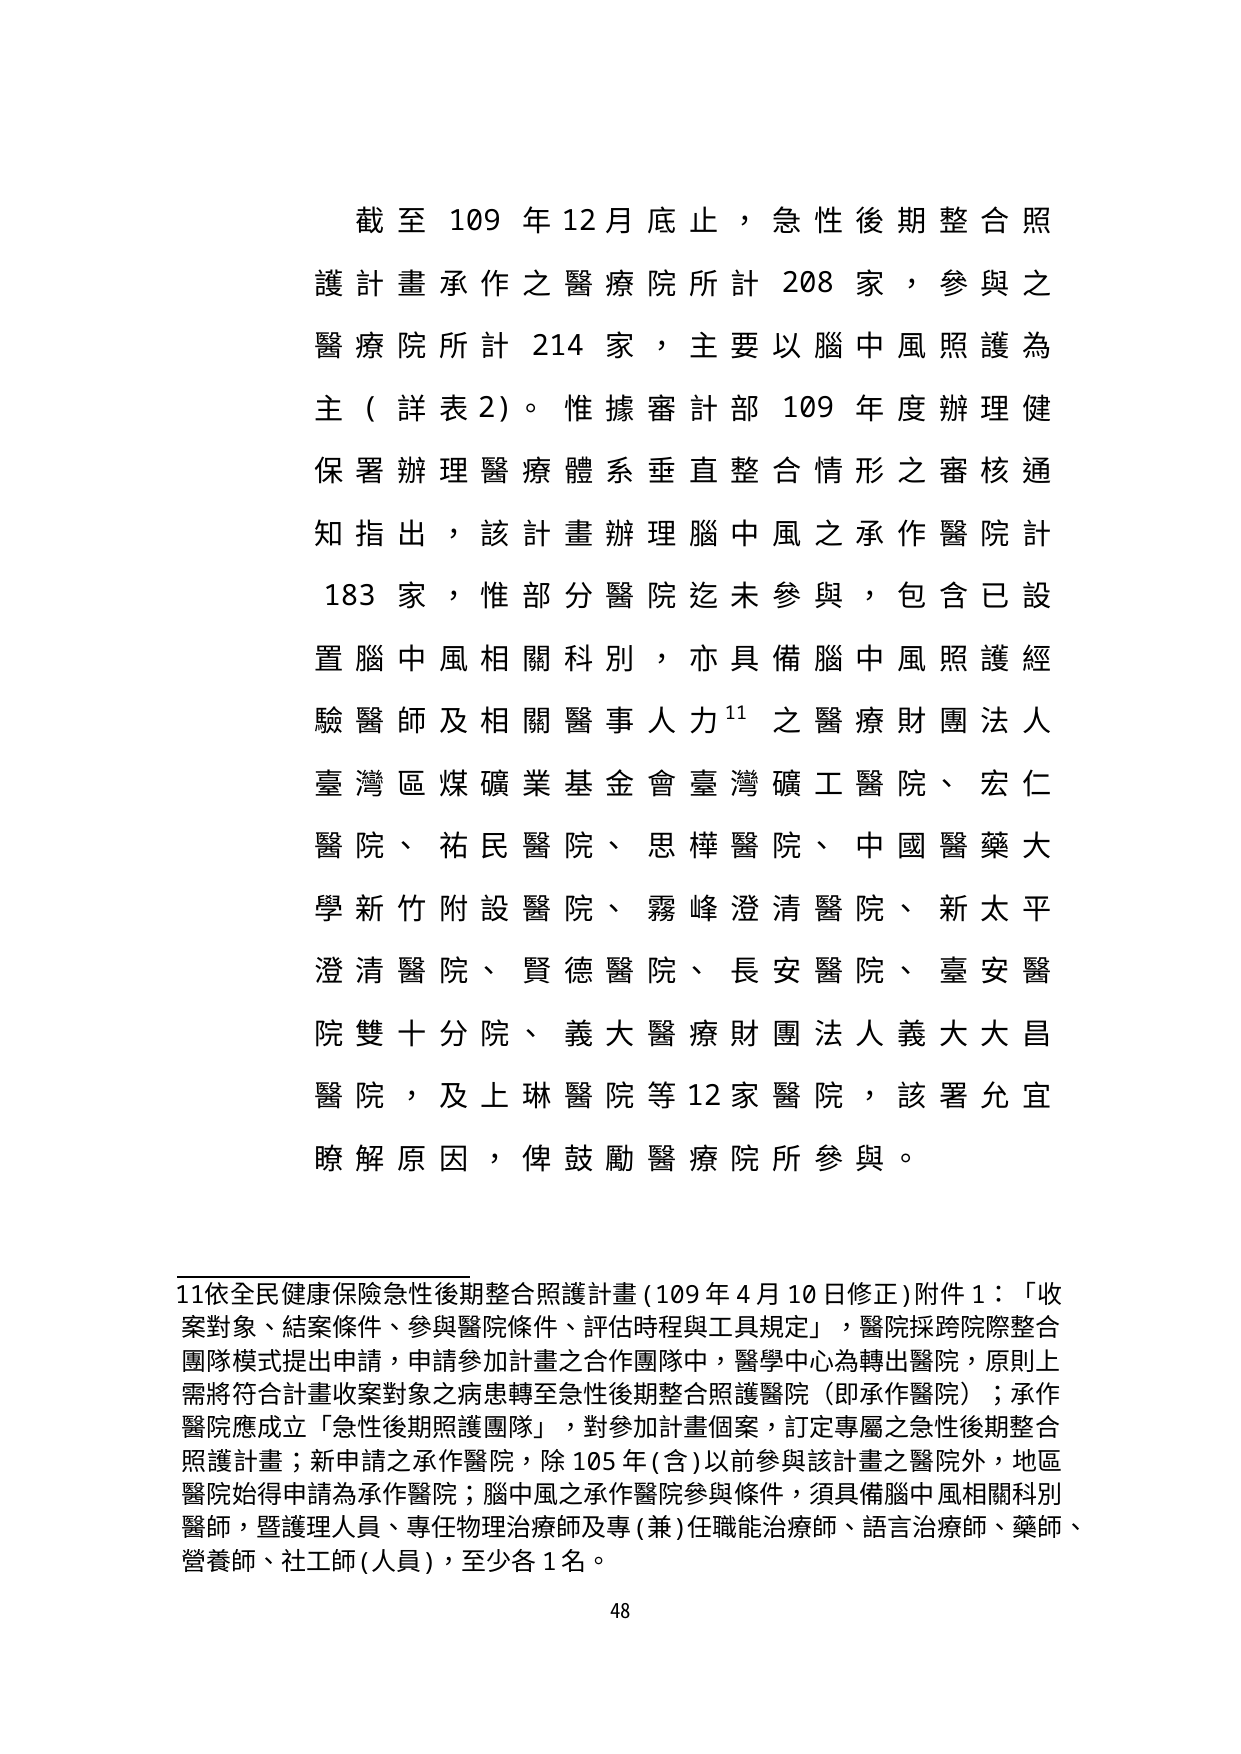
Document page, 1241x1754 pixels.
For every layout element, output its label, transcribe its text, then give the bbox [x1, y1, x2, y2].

text 截至109年12月底止，急性後期整合照護計畫承作之醫療院所計208家，參與之醫療院所計214家，主要以腦中風照護為主(詳表2)。惟據審計部109年度辦理健保署辦理醫療體系垂直整合情形之審核通知指出，該計畫辦理腦中風之承作醫院計183家，惟部分醫院迄未參與，包含已設置腦中風相關科別，亦具備腦中風照護經驗醫師及相關醫事人力之醫療財團法人臺灣區煤礦業基金會臺灣礦工醫院、宏仁醫院、祐民醫院、思樺醫院、中國醫藥大學新竹附設醫院、霧峰澄清醫院、新太平澄清醫院、賢德醫院、長安醫院、臺安醫院雙十分院、義大醫療財團法人義大大昌醫院，及上琳醫院等12家醫院，該署允宜瞭解原因，俾鼓勵醫療院所參與。 [271, 177, 1058, 1177]
text 依全民健康保險急性後期整合照護計畫(109年4月10日修正)附件1：「收案對象、結案條件、參與醫院條件、評估時程與工具規定」，醫院採跨院際整合團隊模式提出申請，申請參加計畫之合作團隊中，醫學中心為轉出醫院，原則上需將符合計畫收案對象之病患轉至急性後期整合照護醫院（即承作醫院）；承作醫院應成立「急性後期照護團隊」，對參加計畫個案，訂定專屬之急性後期整合照護計畫；新申請之承作醫院，除105年(含)以前參與該計畫之醫院外，地區醫院始得申請為承作醫院；腦中風之承作醫院參與條件，須具備腦中風相關科別醫師，暨護理人員、專任物理治療師及專(兼)任職能治療師、語言治療師、藥師、營養師、社工師(人員)，至少各1名。 [174, 1277, 1063, 1577]
